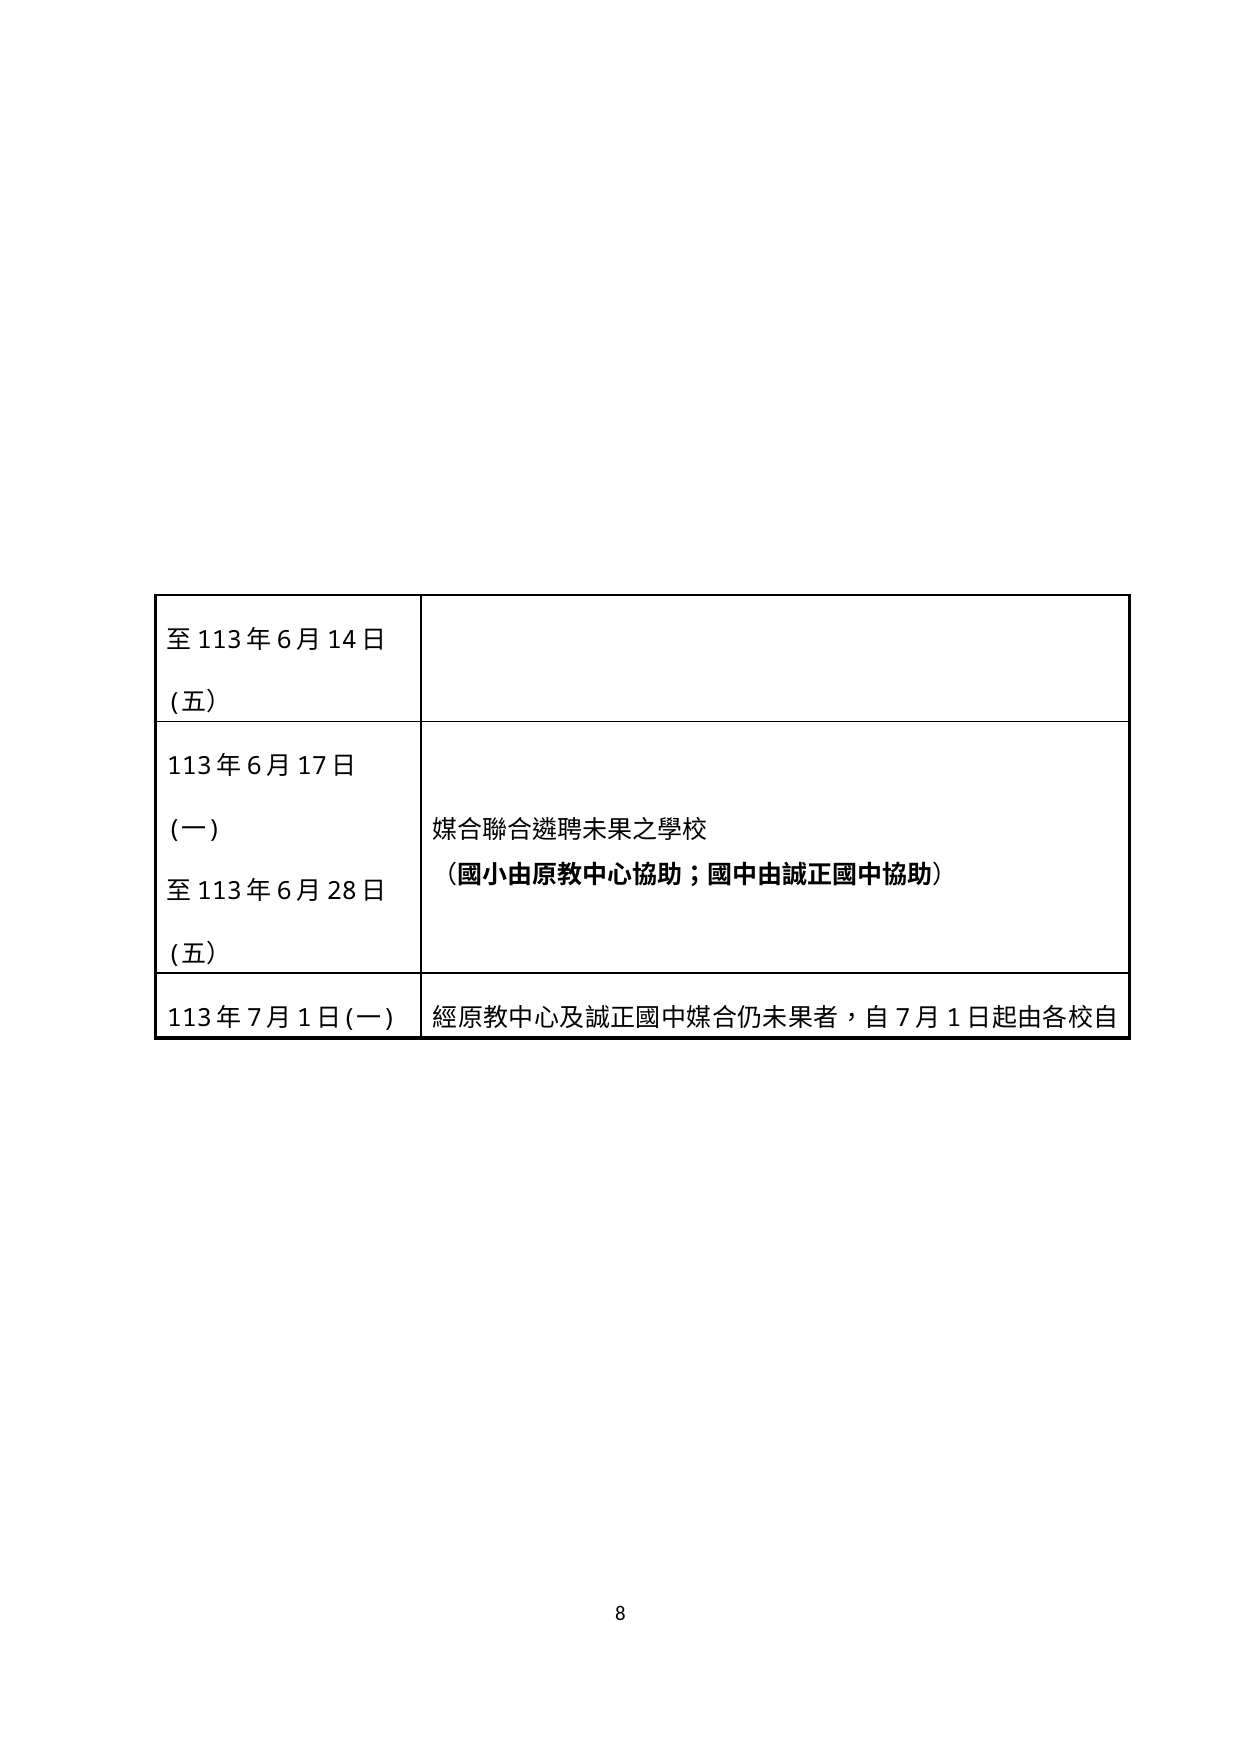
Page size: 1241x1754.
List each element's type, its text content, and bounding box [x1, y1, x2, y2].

table_cell [422, 596, 1128, 721]
table_cell 經原教中心及誠正國中媒合仍未果者，自7月1日起由各校自 [422, 974, 1128, 1036]
table_cell 媒合聯合遴聘未果之學校 （國小由原教中心協助；國中由誠正國中協助） [422, 722, 1128, 972]
table_cell 至113年6月14日(五） [157, 596, 420, 721]
table_cell 113年6月17日(一) 至113年6月28日(五） [157, 722, 420, 972]
table_cell 113年7月1日(一) [157, 974, 420, 1036]
